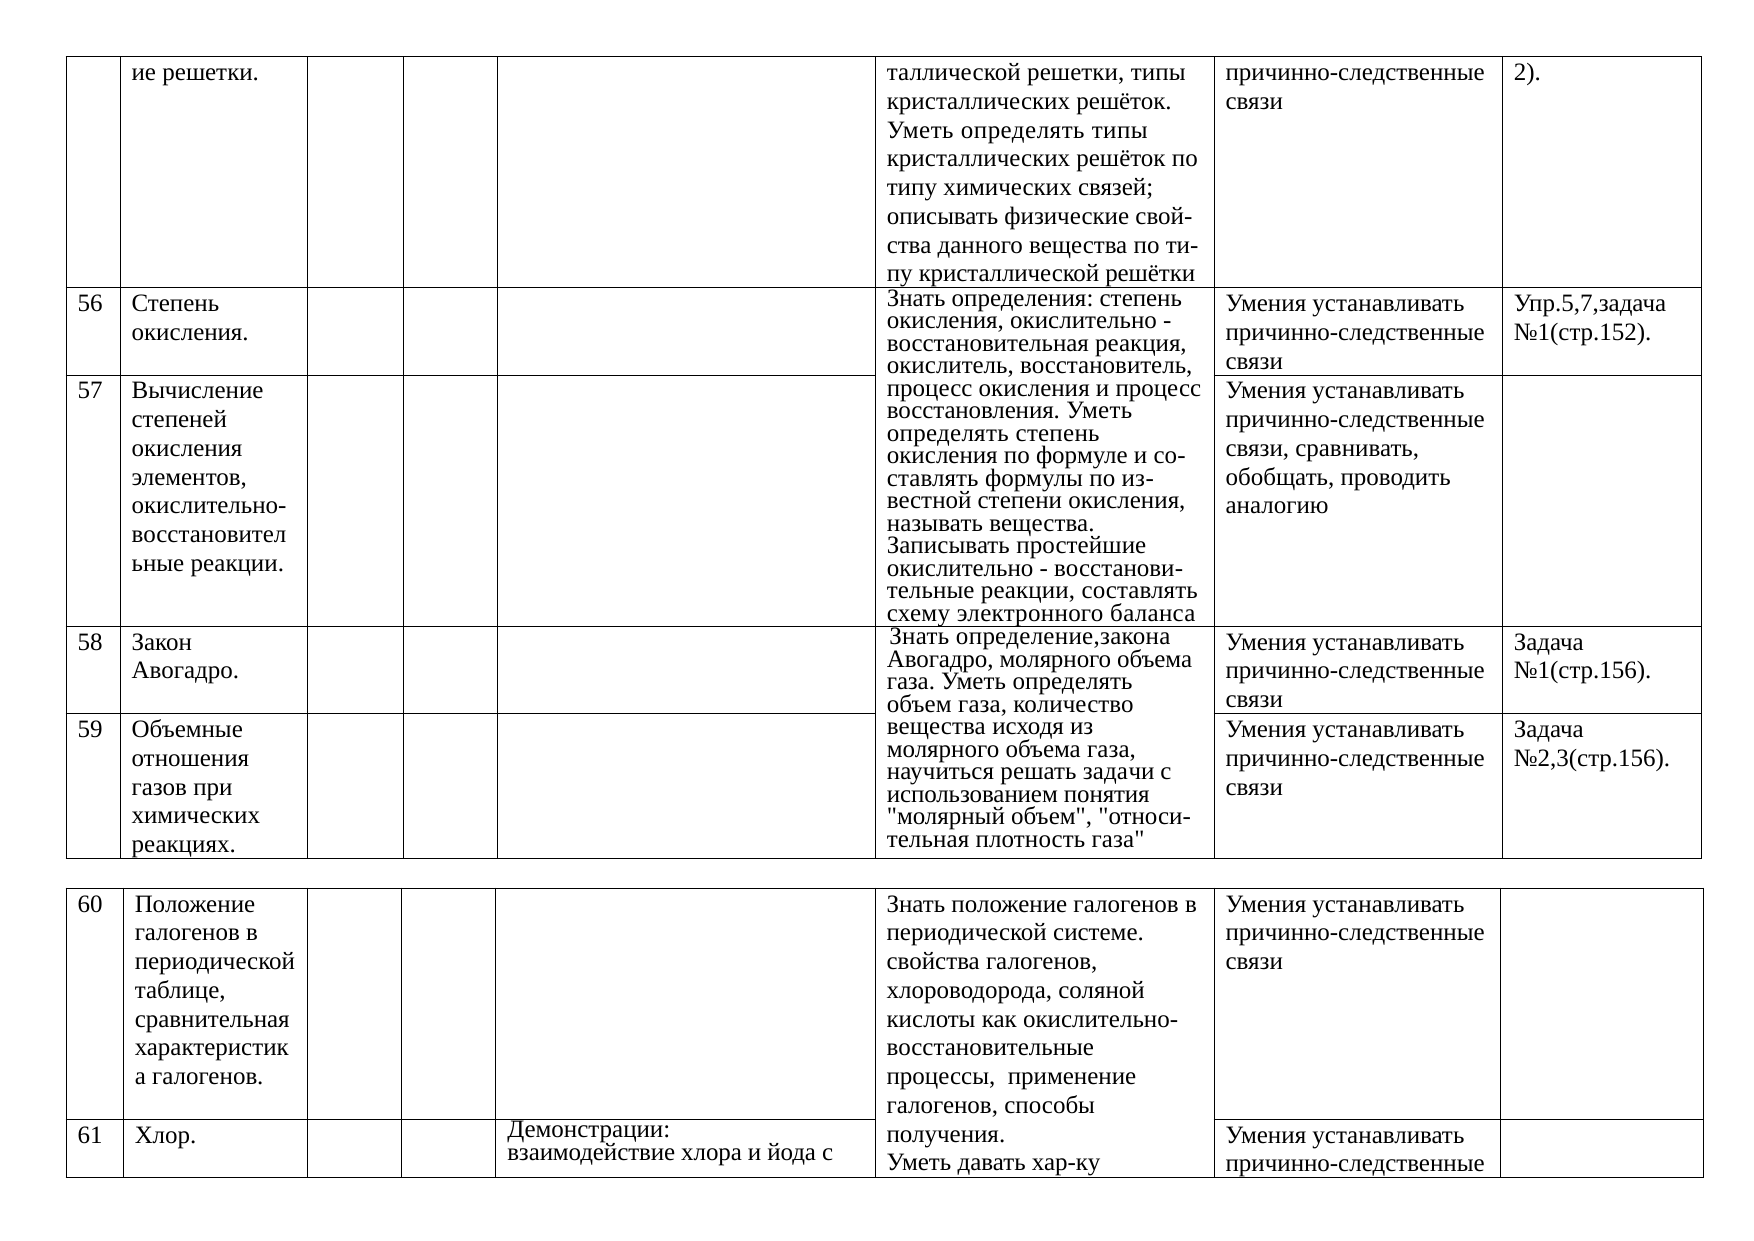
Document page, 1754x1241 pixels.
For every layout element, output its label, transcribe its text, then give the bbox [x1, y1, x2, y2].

table_cell [498, 714, 875, 858]
table_cell 59 [67, 714, 120, 858]
table_cell 56 [67, 288, 120, 374]
table_cell Объемные отношения газов при химических реакциях. [121, 714, 307, 858]
table_cell [67, 57, 120, 287]
table_cell Хлор. [124, 1120, 307, 1177]
table_cell [308, 714, 403, 858]
table_header [308, 889, 401, 1119]
table_cell Задача №1(стр.156). [1503, 627, 1701, 713]
table_cell Задача №2,3(стр.156). [1503, 714, 1701, 858]
table_cell [498, 288, 875, 374]
table_cell [1501, 1120, 1703, 1177]
table_cell причинно-следственные связи [1215, 57, 1502, 287]
table_cell Знать определение,закона Авогадро, молярного объема газа. Уметь определять объем газа, количество вещества исходя из молярного объема газа, научиться решать зада­чи с использованием понятия "молярный объем", "относи­тельная плотность газа" [876, 627, 1214, 858]
table_cell [404, 714, 497, 858]
table_cell Закон Авогадро. [121, 627, 307, 713]
table_header Знать положение галогенов в периодической системе. свойства галогенов, хлороводорода, соляной кислоты как окислительно-восстановительные процессы, применение галогенов, способы получения. Уметь давать хар-ку галогенам по их положению в пер. системе, составлять уравнения окислительно-восстановительных реакций, уравнений электронного баланса, уметь определять степени окисления, окислитель и восстановитель, рассчитывать объемные отношения газов по хим. уравнениям, доказывать различную активность галогенов по отношению друг к другу, уметь получать соляную кислоту. исследовать ее химические свойства, доказывать ее наличие. [876, 889, 1214, 1177]
table_cell [498, 627, 875, 713]
table_cell Умения устанавливать причинно-следственные [1215, 1120, 1500, 1177]
table_header Положение галогенов в периодической таблице, сравнительная характеристика галогенов. [124, 889, 307, 1119]
table_cell Умения устанавливать причинно-следственные связи [1215, 714, 1502, 858]
table_header Умения устанавливать причинно-следственные связи [1215, 889, 1500, 1119]
table_cell 58 [67, 627, 120, 713]
table_cell [308, 57, 403, 287]
table_cell [1503, 376, 1701, 626]
table_cell Умения устанавливать причинно-следственные связи, сравнивать, обобщать, проводить аналогию [1215, 376, 1502, 626]
table_cell Умения устанавливать причинно-следственные связи [1215, 288, 1502, 374]
table_cell 2). [1503, 57, 1701, 287]
table_header [402, 889, 495, 1119]
table_cell Умения устанавливать причинно-следственные связи [1215, 627, 1502, 713]
table_header [1501, 889, 1703, 1119]
table_header [496, 889, 875, 1119]
table_cell Демонстрации: взаимодействие хлора и йода с [496, 1120, 875, 1177]
table_cell [404, 288, 497, 374]
table_cell [308, 288, 403, 374]
table_cell [404, 376, 497, 626]
table_cell таллической решетки, типы кристаллических решёток. Уметь определять типы кристаллических решёток по типу химических связей; описывать физические свой­ства данного вещества по ти­пу кристаллической решётки [876, 57, 1214, 287]
table_cell [308, 627, 403, 713]
table_cell 57 [67, 376, 120, 626]
table_cell [308, 1120, 401, 1177]
table_cell ие решетки. [121, 57, 307, 287]
table_cell [404, 57, 497, 287]
table_cell [308, 376, 403, 626]
table_cell Упр.5,7,задача №1(стр.152). [1503, 288, 1701, 374]
table_header 60 [67, 889, 123, 1119]
table_cell Вычисление степеней окисления элементов, окислительно-восстановительные реакции. [121, 376, 307, 626]
table_cell 61 [67, 1120, 123, 1177]
table_cell [498, 57, 875, 287]
table_cell Степень окисления. [121, 288, 307, 374]
table_cell [498, 376, 875, 626]
table_cell [404, 627, 497, 713]
table_cell [402, 1120, 495, 1177]
